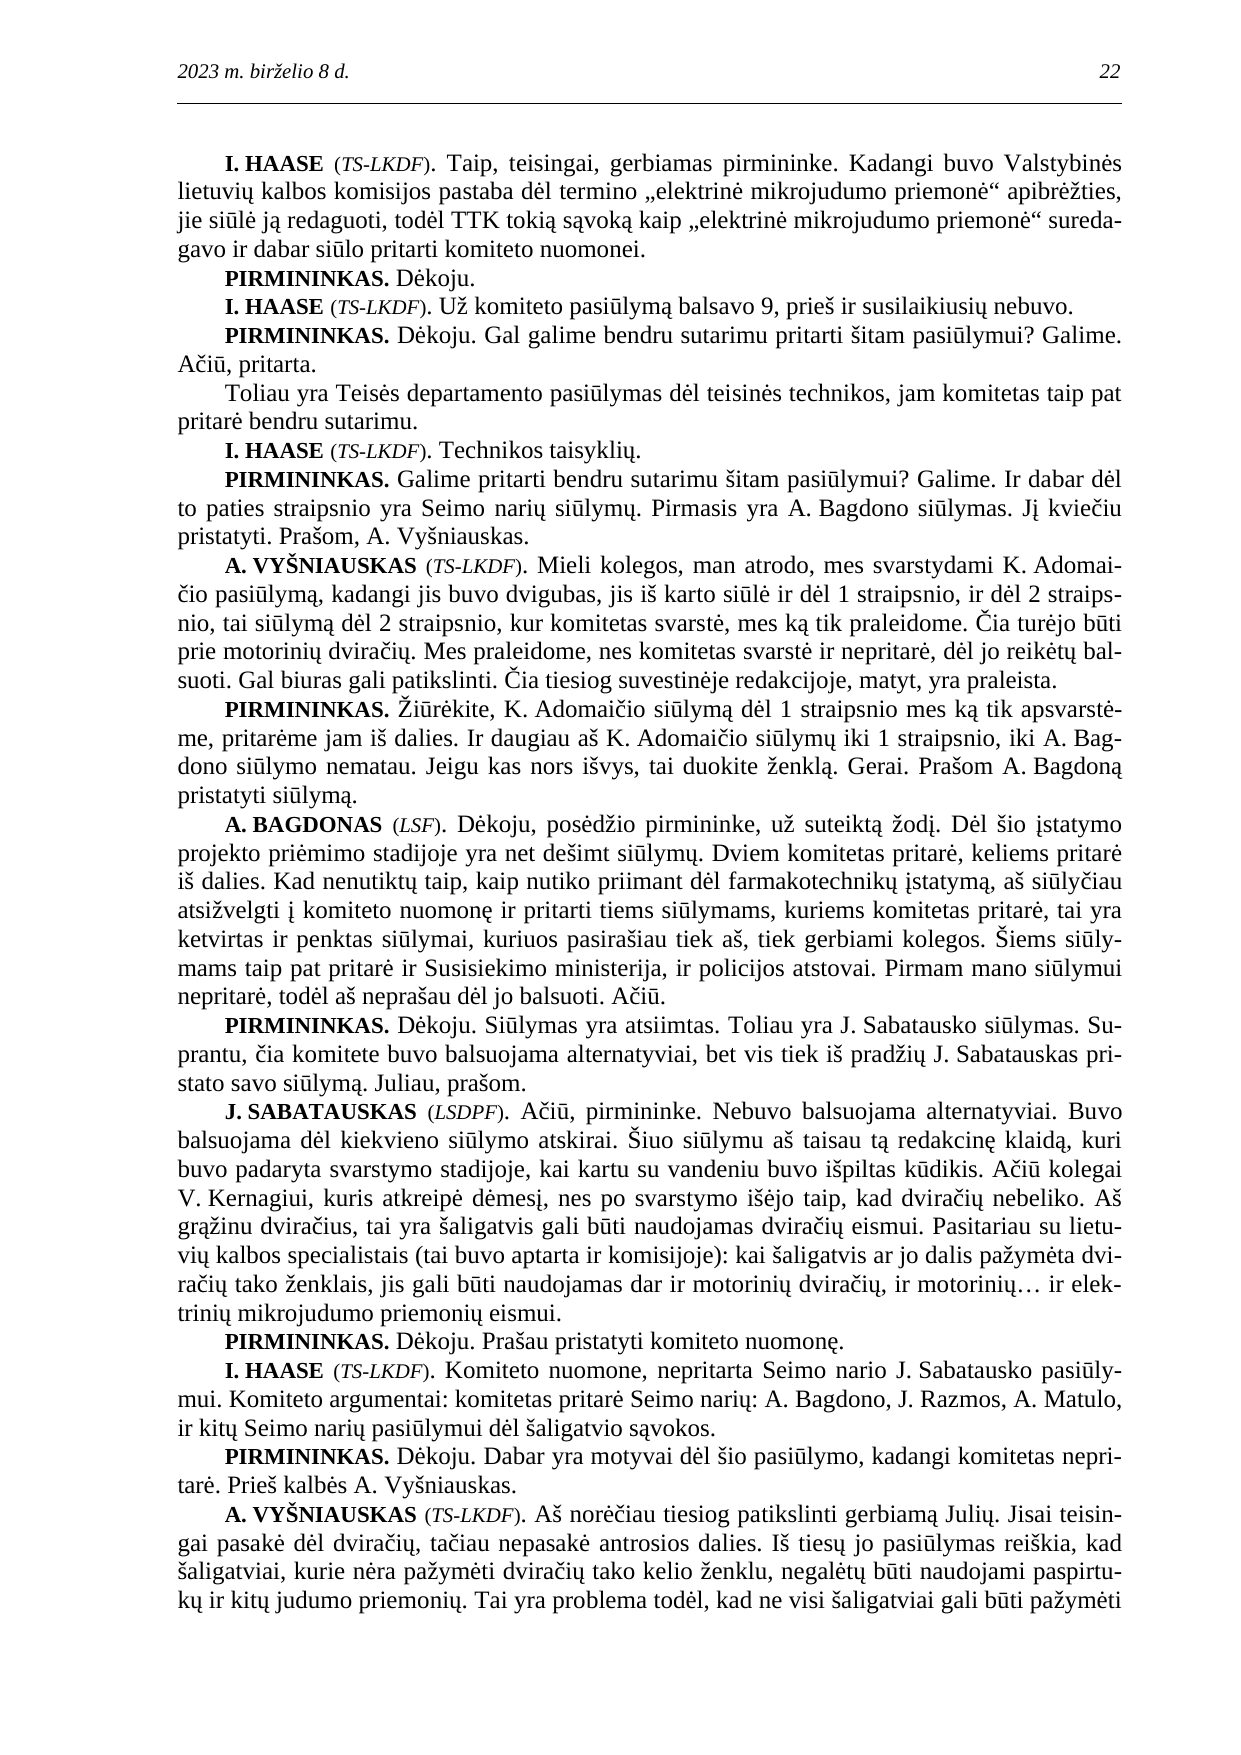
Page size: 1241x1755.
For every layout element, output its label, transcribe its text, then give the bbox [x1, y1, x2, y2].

text To­liau yra Tei­sės de­par­ta­men­to pa­siū­ly­mas dėl tei­si­nės tech­ni­kos, jam ko­mi­te­tas taip pat pri­ta­rė ben­dru su­ta­ri­mu. [177, 378, 1122, 435]
text PIRMININKAS. Dė­ko­ju. Pra­šau pri­sta­ty­ti ko­mi­te­to nuo­mo­nę. [177, 1326, 1122, 1355]
text A. VYŠNIAUSKAS (TS-LKDF). Mie­li ko­le­gos, man at­ro­do, mes svars­ty­da­mi K. Ado­mai­čio pa­siū­ly­mą, ka­dan­gi jis bu­vo dvi­gu­bas, jis iš kar­to siū­lė ir dėl 1 straips­nio, ir dėl 2 straips­nio, tai siū­ly­mą dėl 2 straips­nio, kur ko­mi­te­tas svars­tė, mes ką tik pra­lei­do­me. Čia tu­rė­jo bū­ti prie mo­to­ri­nių dvi­ra­čių. Mes pra­lei­do­me, nes ko­mi­te­tas svars­tė ir ne­pri­ta­rė, dėl jo rei­kė­tų bal­suo­ti. Gal biu­ras ga­li pa­tiks­lin­ti. Čia tie­siog su­ves­ti­nė­je re­dak­ci­jo­je, ma­tyt, yra pra­leis­ta. [177, 550, 1122, 694]
text I. HAASE (TS-LKDF). Už ko­mi­te­to pa­siū­ly­mą bal­sa­vo 9, prieš ir su­si­lai­kiu­sių ne­bu­vo. [177, 291, 1122, 320]
text PIRMININKAS. Ga­li­me pri­tar­ti ben­dru su­ta­ri­mu ši­tam pa­siū­ly­mui? Ga­li­me. Ir da­bar dėl to pa­ties straips­nio yra Sei­mo na­rių siū­ly­mų. Pir­ma­sis yra A. Bag­do­no siū­ly­mas. Jį kvie­čiu pri­sta­ty­ti. Pra­šom, A. Vyš­niaus­kas. [177, 464, 1122, 550]
text PIRMININKAS. Dė­ko­ju. Gal ga­li­me ben­dru su­ta­ri­mu pri­tar­ti ši­tam pa­siū­ly­mui? Ga­li­me. Ačiū, pri­tar­ta. [177, 320, 1122, 378]
text PIRMININKAS. Žiū­rė­ki­te, K. Ado­mai­čio siū­ly­mą dėl 1 straips­nio mes ką tik ap­svars­tė­me, pri­ta­rė­me jam iš da­lies. Ir dau­giau aš K. Ado­mai­čio siū­ly­mų iki 1 straips­nio, iki A. Bag­do­no siū­ly­mo ne­ma­tau. Jei­gu kas nors iš­vys, tai duo­ki­te žen­klą. Ge­rai. Pra­šom A. Bag­do­ną pri­sta­ty­ti siū­ly­mą. [177, 694, 1122, 809]
text PIRMININKAS. Dė­ko­ju. Da­bar yra mo­ty­vai dėl šio pa­siū­ly­mo, ka­dan­gi ko­mi­te­tas ne­pri­ta­rė. Prieš kal­bės A. Vyš­niaus­kas. [177, 1441, 1122, 1499]
text I. HAASE (TS-LKDF). Taip, tei­sin­gai, ger­bia­mas pir­mi­nin­ke. Ka­dan­gi bu­vo Vals­ty­bi­nės lie­tu­vių kal­bos ko­mi­si­jos pa­sta­ba dėl ter­mi­no „elek­tri­nė mik­ro­ju­du­mo prie­mo­nė“ api­brėž­ties, jie siū­lė ją re­da­guo­ti, to­dėl TTK to­kią są­vo­ką kaip „elek­tri­nė mik­ro­ju­du­mo prie­mo­nė“ su­re­da­ga­vo ir da­bar siū­lo pri­tar­ti ko­mi­te­to nuo­mo­nei. [177, 148, 1122, 263]
text PIRMININKAS. Dė­ko­ju. [177, 263, 1122, 291]
text I. HAASE (TS-LKDF). Ko­mi­te­to nuo­mo­ne, ne­pri­tar­ta Sei­mo na­rio J. Sa­ba­taus­ko pa­siū­ly­mui. Ko­mi­te­to ar­gu­men­tai: ko­mi­te­tas pri­ta­rė Sei­mo na­rių: A. Bag­do­no, J. Raz­mos, A. Ma­tu­lo, ir ki­tų Sei­mo na­rių pa­siū­ly­mui dėl ša­li­gat­vio są­vo­kos. [177, 1355, 1122, 1441]
text A. VYŠNIAUSKAS (TS-LKDF). Aš no­rė­čiau tie­siog pa­tiks­lin­ti ger­bia­mą Ju­lių. Ji­sai tei­sin­gai pa­sa­kė dėl dvi­ra­čių, ta­čiau ne­pa­sa­kė ant­ro­sios da­lies. Iš tie­sų jo pa­siū­ly­mas reiš­kia, kad ša­li­gat­viai, ku­rie nė­ra pa­žy­mė­ti dvi­ra­čių ta­ko ke­lio žen­klu, ne­ga­lė­tų bū­ti nau­do­ja­mi pa­spir­tu­kų ir ki­tų ju­du­mo prie­mo­nių. Tai yra pro­ble­ma to­dėl, kad ne vi­si ša­li­gat­viai ga­li bū­ti pa­žy­mė­ti [177, 1499, 1122, 1614]
text J. SABATAUSKAS (LSDPF). Ačiū, pir­mi­nin­ke. Ne­bu­vo bal­suo­ja­ma al­ter­na­ty­viai. Bu­vo bal­suo­ja­ma dėl kiek­vie­no siū­ly­mo at­ski­rai. Šiuo siū­ly­mu aš tai­sau tą re­dak­ci­nę klai­dą, ku­ri bu­vo pa­da­ry­ta svars­ty­mo sta­di­jo­je, kai kar­tu su van­de­niu bu­vo iš­pil­tas kū­di­kis. Ačiū ko­le­gai V. Ker­na­giui, ku­ris at­krei­pė dė­me­sį, nes po svars­ty­mo iš­ėjo taip, kad dvi­ra­čių ne­be­li­ko. Aš grą­ži­nu dvi­ra­čius, tai yra ša­li­gat­vis ga­li bū­ti nau­do­ja­mas dvi­ra­čių eis­mui. Pa­si­ta­riau su lie­tu­vių kal­bos spe­cia­lis­tais (tai bu­vo ap­tar­ta ir ko­mi­si­jo­je): kai ša­li­gat­vis ar jo da­lis pa­žy­mė­ta dvi­ra­čių ta­ko žen­klais, jis ga­li bū­ti nau­do­ja­mas dar ir mo­to­ri­nių dvi­ra­čių, ir mo­to­ri­nių… ir elek­tri­nių mik­ro­ju­du­mo prie­mo­nių eis­mui. [177, 1096, 1122, 1326]
text I. HAASE (TS-LKDF). Tech­ni­kos tai­syk­lių. [177, 435, 1122, 464]
text PIRMININKAS. Dė­ko­ju. Siū­ly­mas yra at­si­im­tas. To­liau yra J. Sa­ba­taus­ko siū­ly­mas. Su­pran­tu, čia ko­mi­te­te bu­vo bal­suo­ja­ma al­ter­na­ty­viai, bet vis tiek iš pra­džių J. Sa­ba­taus­kas pri­sta­to sa­vo siū­ly­mą. Ju­liau, pra­šom. [177, 1010, 1122, 1096]
text A. BAGDONAS (LSF). Dė­ko­ju, po­sė­džio pir­mi­nin­ke, už su­teik­tą žo­dį. Dėl šio įsta­ty­mo pro­jek­to pri­ėmi­mo sta­di­jo­je yra net de­šimt siū­ly­mų. Dviem ko­mi­te­tas pri­ta­rė, ke­liems pri­ta­rė iš da­lies. Kad ne­nu­tik­tų taip, kaip nu­ti­ko pri­imant dėl far­ma­ko­tech­ni­kų įsta­ty­mą, aš siū­ly­čiau at­si­žvelg­ti į ko­mi­te­to nuo­mo­nę ir pri­tar­ti tiems siū­ly­mams, ku­riems ko­mi­te­tas pri­ta­rė, tai yra ket­vir­tas ir penk­tas siū­ly­mai, ku­riuos pa­si­ra­šiau tiek aš, tiek ger­bia­mi ko­le­gos. Šiems siū­ly­mams taip pat pri­ta­rė ir Su­si­sie­ki­mo mi­nis­te­ri­ja, ir po­li­ci­jos at­sto­vai. Pir­mam ma­no siū­ly­mui ne­pri­ta­rė, to­dėl aš ne­pra­šau dėl jo bal­suo­ti. Ačiū. [177, 809, 1122, 1010]
